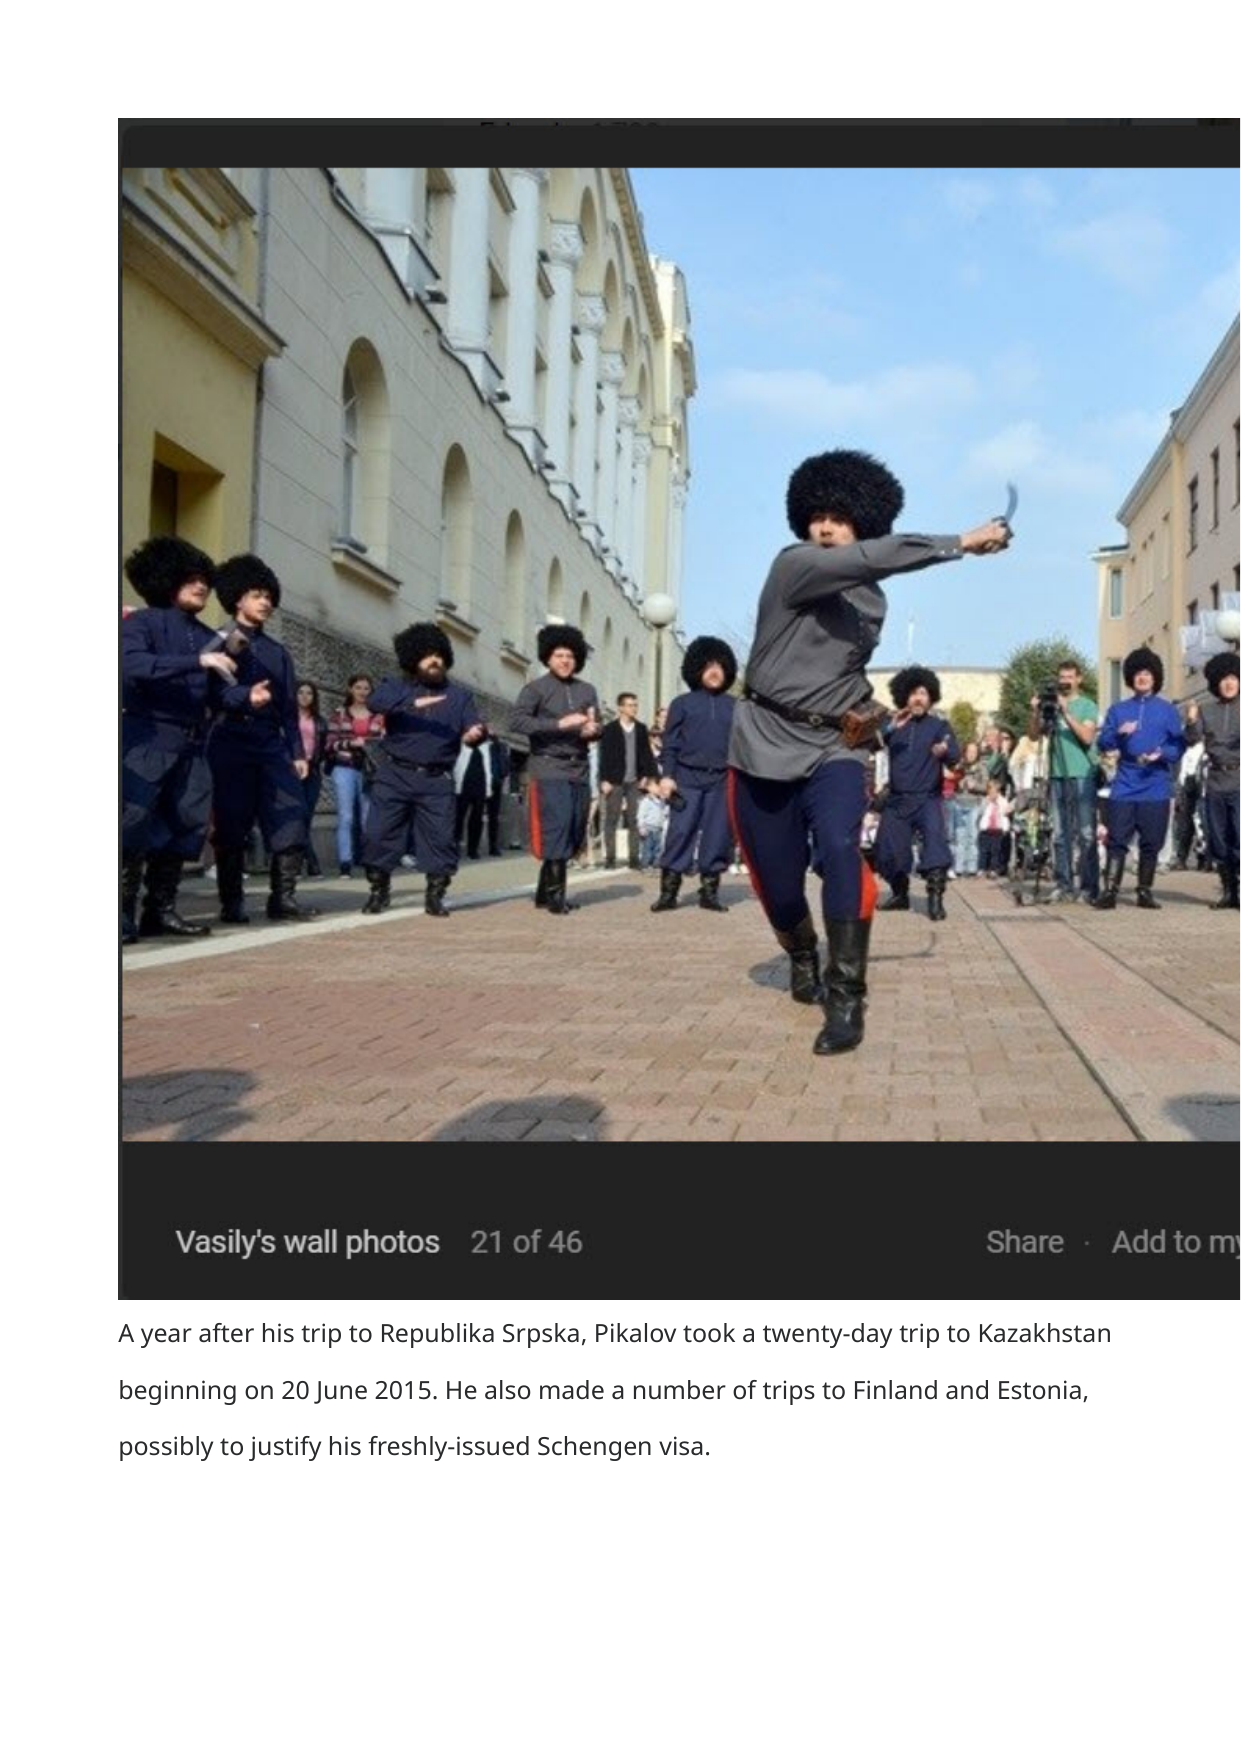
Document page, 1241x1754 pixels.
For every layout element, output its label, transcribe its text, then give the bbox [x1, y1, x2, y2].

text A year after his trip to Republika Srpska, Pikalov took a twenty-day trip to Kazakhstan beginning on 20 June 2015. He also made a number of trips to Finland and Estonia, possibly to justify his freshly-issued Schengen visa. [118, 1316, 1122, 1462]
picture [118, 118, 1241, 1300]
